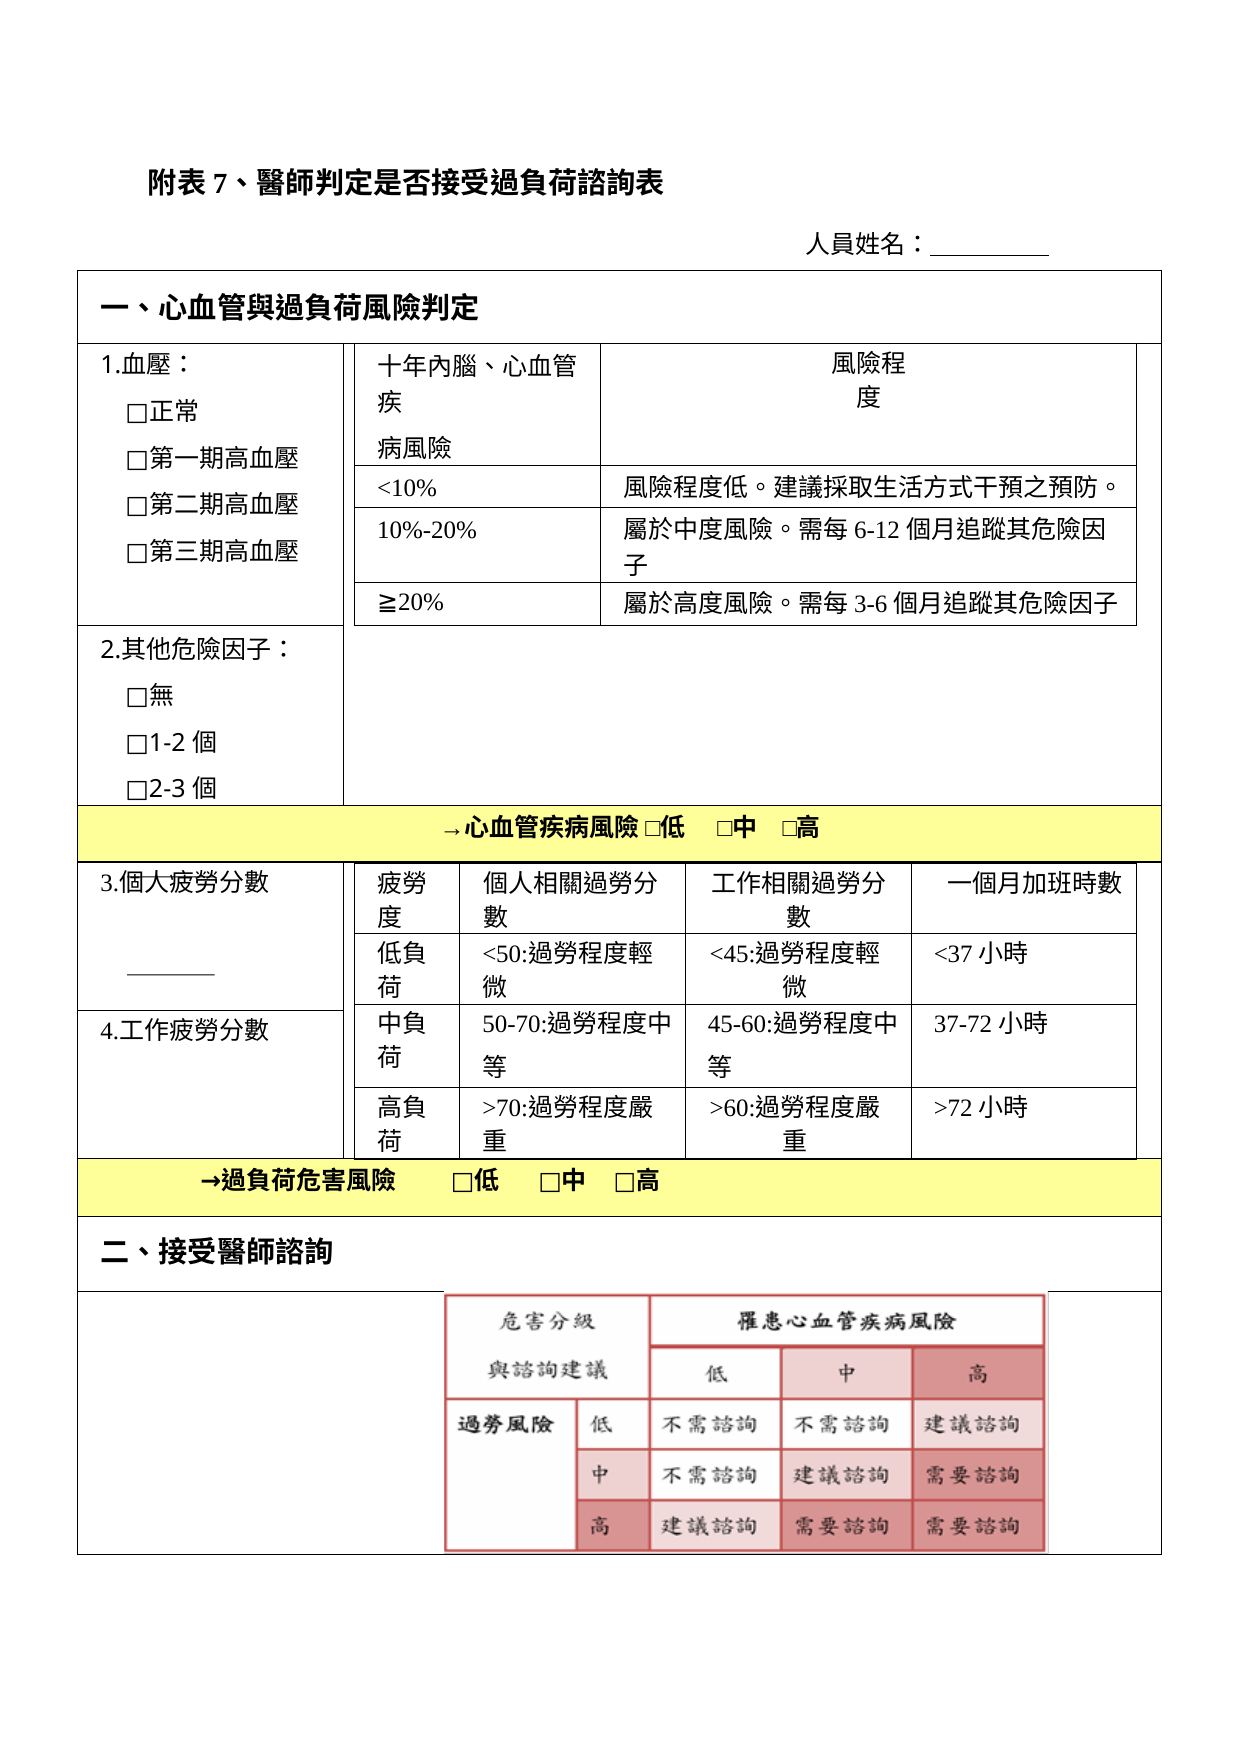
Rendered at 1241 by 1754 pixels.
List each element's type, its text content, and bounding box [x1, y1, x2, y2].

table_cell >72 小時 [912, 1088, 1136, 1157]
table_cell 3.個人疲勞分數 [78, 863, 343, 1010]
table_header 一、心血管與過負荷風險判定 [78, 271, 1161, 342]
table_cell [344, 344, 354, 625]
table_cell 低負荷 [355, 934, 459, 1004]
table_cell 中負荷 [355, 1005, 459, 1087]
table_cell 工作相關過勞分數 [686, 864, 911, 933]
table_cell [1137, 344, 1161, 625]
table_cell 二、接受醫師諮詢 [78, 1217, 1161, 1291]
table_cell [1050, 1292, 1161, 1554]
table_cell →心血管疾病風險 □低 □中 □高 [78, 806, 1161, 861]
table_cell <50:過勞程度輕微 [460, 934, 685, 1004]
table_cell 一個月加班時數 [912, 864, 1136, 933]
table_cell 屬於高度風險。需每 3-6 個月追蹤其危險因子 [601, 583, 1136, 625]
table_cell [78, 1292, 443, 1554]
table_cell >60:過勞程度嚴重 [686, 1088, 911, 1157]
table_cell 37-72 小時 [912, 1005, 1136, 1087]
table_cell 風險程度 [601, 344, 1136, 465]
table_cell [344, 625, 1161, 805]
text 附表 7、醫師判定是否接受過負荷諮詢表 [148, 160, 1176, 202]
table_cell 十年內腦、心血管疾 病風險 [355, 344, 600, 465]
table_cell 50-70:過勞程度中 等 [460, 1005, 685, 1087]
table_cell >70:過勞程度嚴重 [460, 1088, 685, 1157]
table_cell 高負荷 [355, 1088, 459, 1157]
table_cell 10%-20% [355, 508, 600, 582]
table_cell [344, 863, 354, 1157]
table_cell [1137, 863, 1161, 1157]
table_cell <37 小時 [912, 934, 1136, 1004]
table_cell 屬於中度風險。需每 6-12 個月追蹤其危險因子 [601, 508, 1136, 582]
table_cell 4.工作疲勞分數 [78, 1011, 343, 1157]
table_cell 2.其他危險因子： □無 □1-2 個 □2-3 個 [78, 626, 343, 805]
table_cell <45:過勞程度輕微 [686, 934, 911, 1004]
table_cell ≧20% [355, 583, 600, 625]
picture [443, 1291, 1050, 1555]
table_cell <10% [355, 466, 600, 507]
table_cell 疲勞度 [355, 864, 459, 933]
table_cell 風險程度低。建議採取生活方式干預之預防。 [601, 466, 1136, 507]
table_cell 個人相關過勞分數 [460, 864, 685, 933]
table_cell →過負荷危害風險 □低 □中 □高 [78, 1159, 1161, 1216]
table_cell 1.血壓： □正常 □第一期高血壓 □第二期高血壓 □第三期高血壓 [78, 344, 343, 625]
table_cell 45-60:過勞程度中 等 [686, 1005, 911, 1087]
text 人員姓名： [805, 226, 1176, 261]
